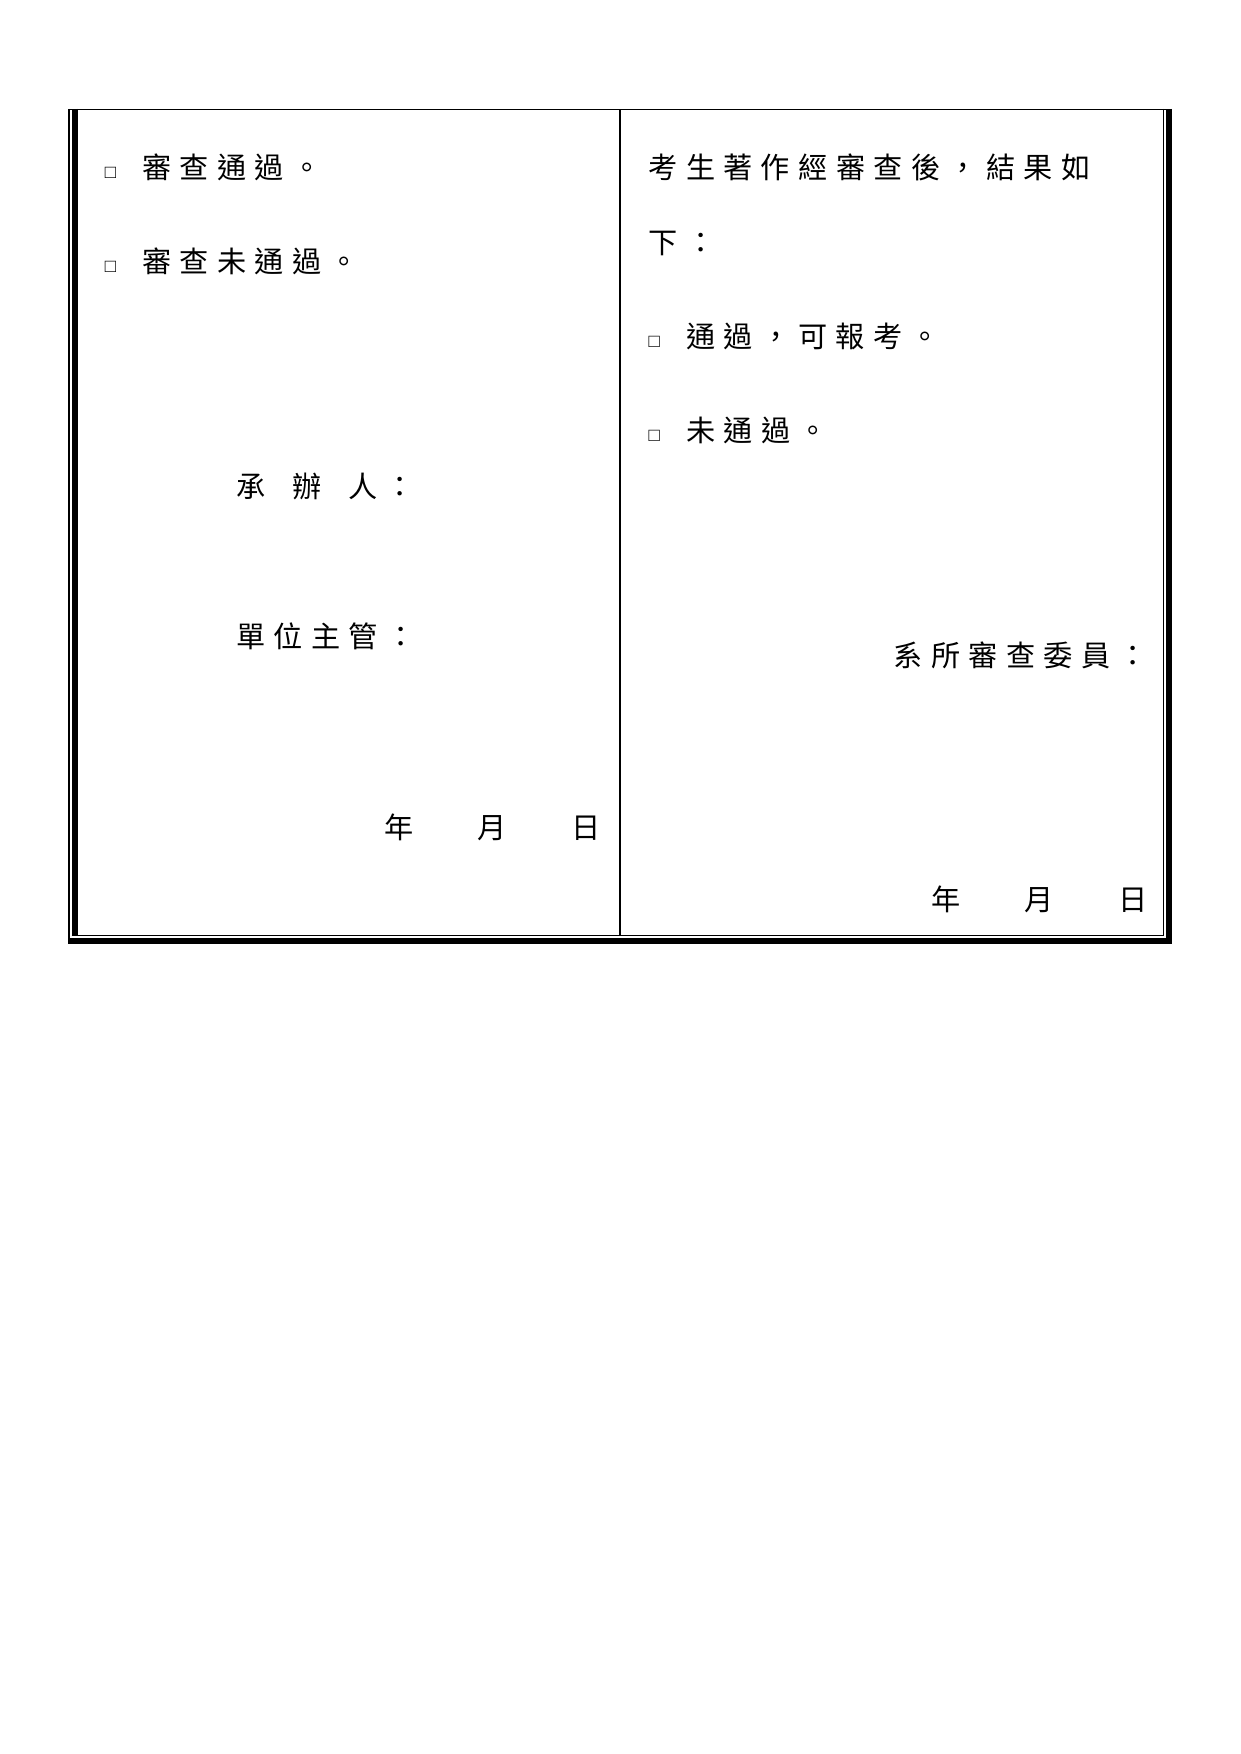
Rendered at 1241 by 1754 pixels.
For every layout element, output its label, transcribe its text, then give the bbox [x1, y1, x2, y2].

table_cell 考生著作經審查後，結果如下： 通過，可報考。 未通過。 系所審查委員： 年 月 日 [621, 110, 1163, 935]
table_cell 審查通過。 審查未通過。 承 辦 人： 單位主管： 年 月 日 [78, 110, 619, 935]
